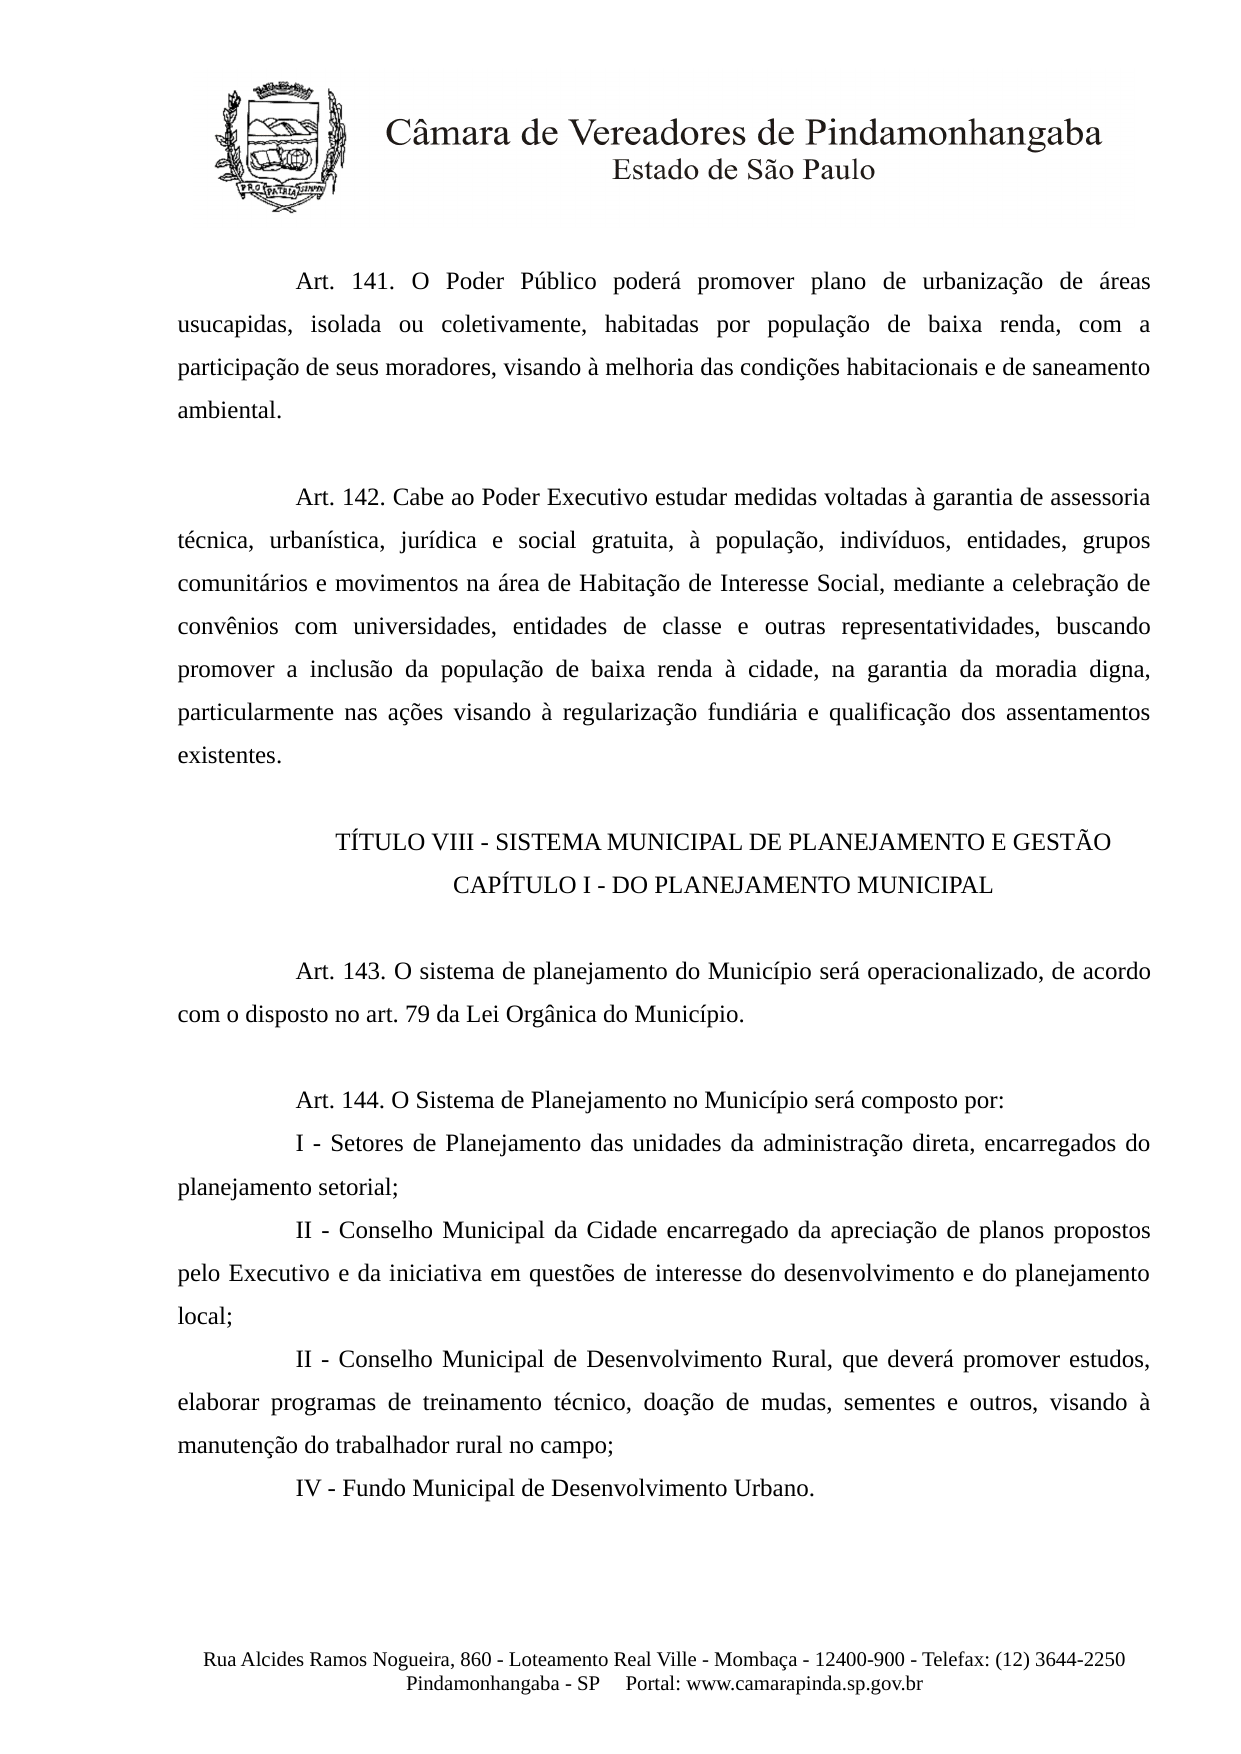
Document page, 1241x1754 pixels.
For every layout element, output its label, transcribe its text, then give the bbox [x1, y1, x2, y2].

text I - Setores de Planejamento das unidades da administração direta, encarregados do planejamento setorial; [177, 1128, 1152, 1200]
text Art. 144. O Sistema de Planejamento no Município será composto por: [177, 1085, 1152, 1114]
text Art. 141. O Poder Público poderá promover plano de urbanização de áreas usucapidas, isolada ou coletivamente, habitadas por população de baixa renda, com a participação de seus moradores, visando à melhoria das condições habitacionais e de saneamento ambiental. [177, 266, 1152, 424]
text TÍTULO VIII - SISTEMA MUNICIPAL DE PLANEJAMENTO E GESTÃO [177, 827, 1152, 855]
text II - Conselho Municipal da Cidade encarregado da apreciação de planos propostos pelo Executivo e da iniciativa em questões de interesse do desenvolvimento e do planejamento local; [177, 1215, 1152, 1330]
text CAPÍTULO I - DO PLANEJAMENTO MUNICIPAL [177, 870, 1152, 898]
text Art. 142. Cabe ao Poder Executivo estudar medidas voltadas à garantia de assessoria técnica, urbanística, jurídica e social gratuita, à população, indivíduos, entidades, grupos comunitários e movimentos na área de Habitação de Interesse Social, mediante a celebração de convênios com universidades, entidades de classe e outras representatividades, buscando promover a inclusão da população de baixa renda à cidade, na garantia da moradia digna, particularmente nas ações visando à regularização fundiária e qualificação dos assentamentos existentes. [177, 482, 1152, 769]
text Art. 143. O sistema de planejamento do Município será operacionalizado, de acordo com o disposto no art. 79 da Lei Orgânica do Município. [177, 956, 1152, 1028]
text IV - Fundo Municipal de Desenvolvimento Urbano. [177, 1473, 1152, 1502]
picture [193, 68, 1135, 228]
text II - Conselho Municipal de Desenvolvimento Rural, que deverá promover estudos, elaborar programas de treinamento técnico, doação de mudas, sementes e outros, visando à manutenção do trabalhador rural no campo; [177, 1344, 1152, 1459]
